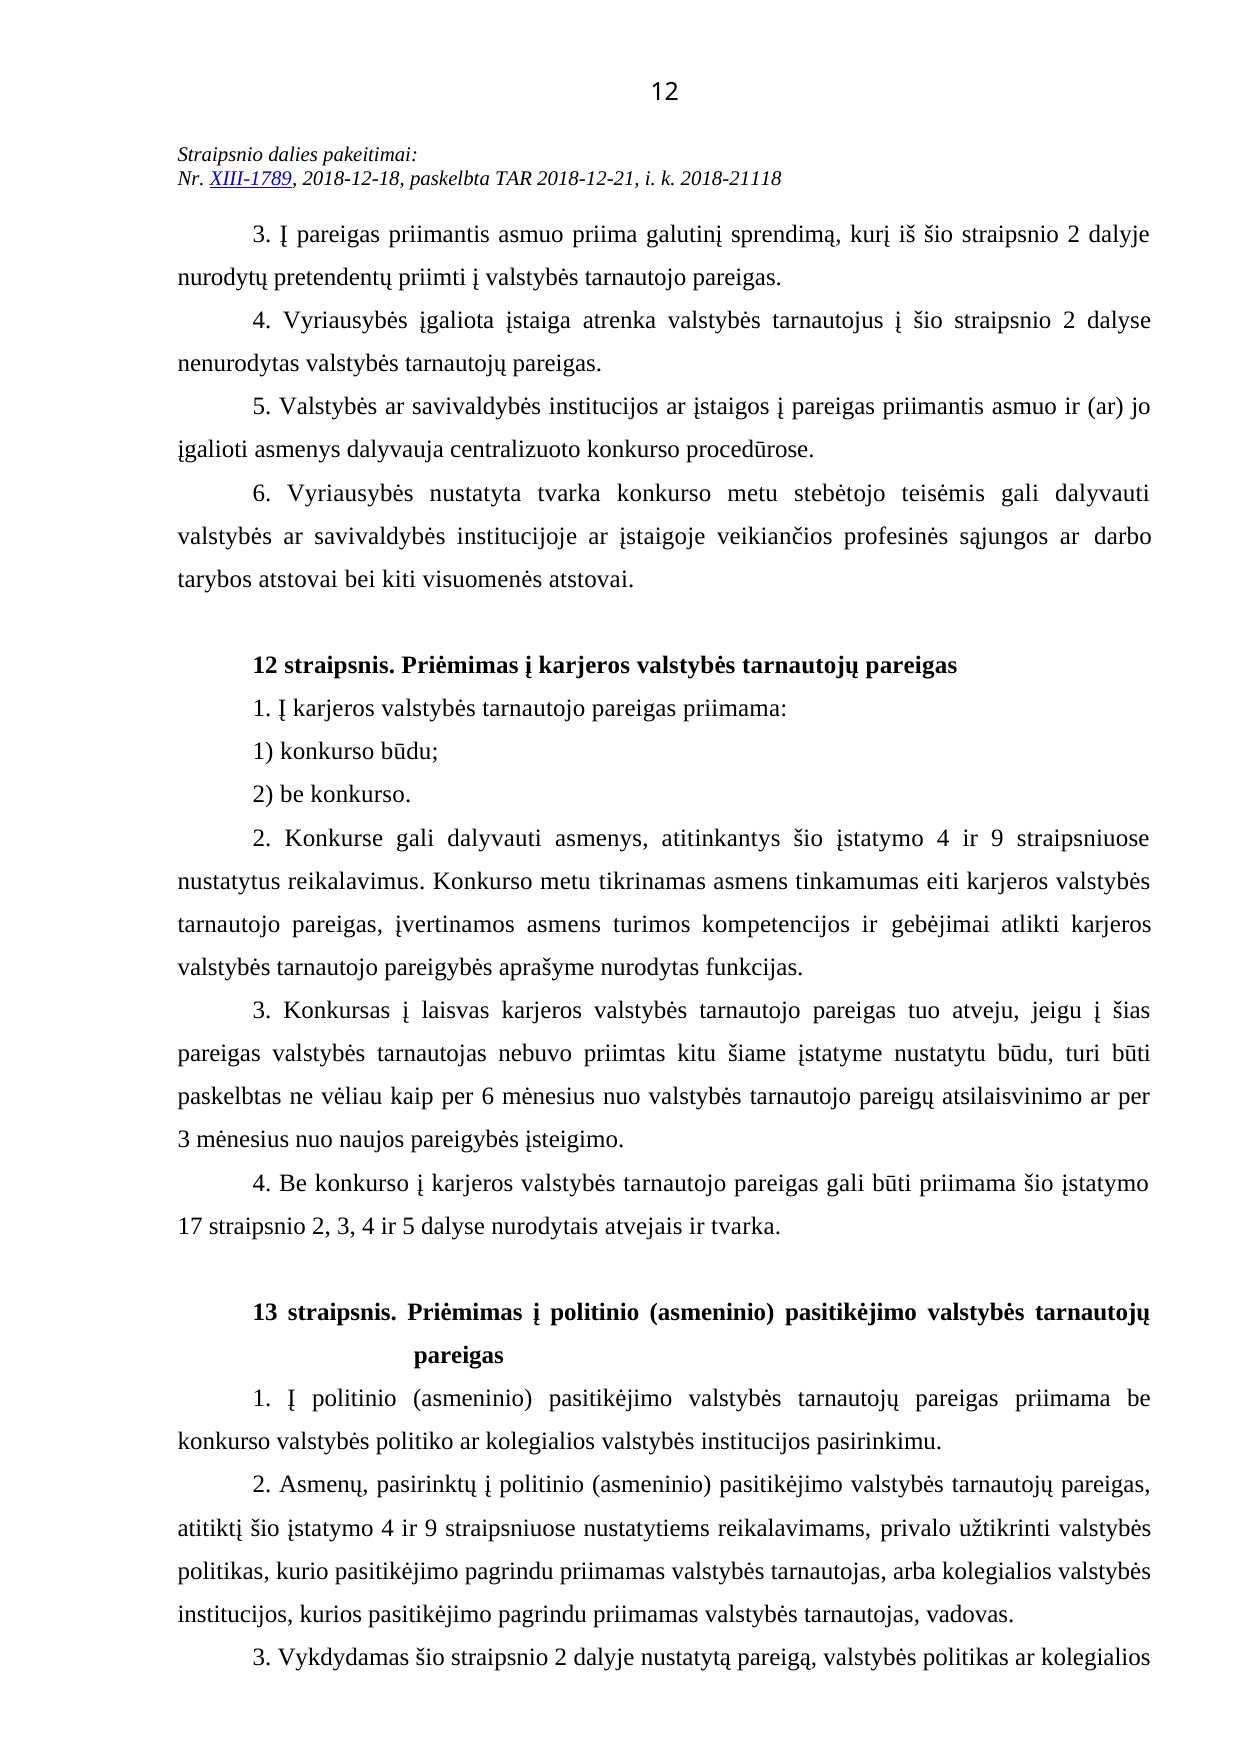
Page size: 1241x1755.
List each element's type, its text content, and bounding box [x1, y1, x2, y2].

text 3. Konkursas į laisvas karjeros valstybės tarnautojo pareigas tuo atveju, jeigu į šias pareigas valstybės tarnautojas nebuvo priimtas kitu šiame įstatyme nustatytu būdu, turi būti paskelbtas ne vėliau kaip per 6 mėnesius nuo valstybės tarnautojo pareigų atsilaisvinimo ar per 3 mėnesius nuo naujos pareigybės įsteigimo. [177, 995, 1152, 1153]
text 2. Asmenų, pasirinktų į politinio (asmeninio) pasitikėjimo valstybės tarnautojų pareigas, atitiktį šio įstatymo 4 ir 9 straipsniuose nustatytiems reikalavimams, privalo užtikrinti valstybės politikas, kurio pasitikėjimo pagrindu priimamas valstybės tarnautojas, arba kolegialios valstybės institucijos, kurios pasitikėjimo pagrindu priimamas valstybės tarnautojas, vadovas. [177, 1469, 1152, 1628]
text 1. Į politinio (asmeninio) pasitikėjimo valstybės tarnautojų pareigas priimama be konkurso valstybės politiko ar kolegialios valstybės institucijos pasirinkimu. [177, 1383, 1152, 1455]
text 1. Į karjeros valstybės tarnautojo pareigas priimama: [177, 693, 1152, 722]
text 5. Valstybės ar savivaldybės institucijos ar įstaigos į pareigas priimantis asmuo ir (ar) jo įgalioti asmenys dalyvauja centralizuoto konkurso procedūrose. [177, 391, 1152, 463]
text Nr. XIII-1789, 2018-12-18, paskelbta TAR 2018-12-21, i. k. 2018-21118 [177, 166, 1152, 190]
text 2) be konkurso. [177, 779, 1152, 808]
text 4. Vyriausybės įgaliota įstaiga atrenka valstybės tarnautojus į šio straipsnio 2 dalyse nenurodytas valstybės tarnautojų pareigas. [177, 305, 1152, 377]
text 1) konkurso būdu; [177, 736, 1152, 765]
text 6. Vyriausybės nustatyta tvarka konkurso metu stebėtojo teisėmis gali dalyvauti valstybės ar savivaldybės institucijoje ar įstaigoje veikiančios profesinės sąjungos ar darbo tarybos atstovai bei kiti visuomenės atstovai. [177, 478, 1152, 593]
text 3. Vykdydamas šio straipsnio 2 dalyje nustatytą pareigą, valstybės politikas ar kolegialios [177, 1642, 1152, 1671]
text 2. Konkurse gali dalyvauti asmenys, atitinkantys šio įstatymo 4 ir 9 straipsniuose nustatytus reikalavimus. Konkurso metu tikrinamas asmens tinkamumas eiti karjeros valstybės tarnautojo pareigas, įvertinamos asmens turimos kompetencijos ir gebėjimai atlikti karjeros valstybės tarnautojo pareigybės aprašyme nurodytas funkcijas. [177, 823, 1152, 981]
text 4. Be konkurso į karjeros valstybės tarnautojo pareigas gali būti priimama šio įstatymo 17 straipsnio 2, 3, 4 ir 5 dalyse nurodytais atvejais ir tvarka. [177, 1168, 1152, 1239]
text 12 straipsnis. Priėmimas į karjeros valstybės tarnautojų pareigas [177, 650, 1152, 679]
text Straipsnio dalies pakeitimai: [177, 142, 1152, 166]
text 3. Į pareigas priimantis asmuo priima galutinį sprendimą, kurį iš šio straipsnio 2 dalyje nurodytų pretendentų priimti į valstybės tarnautojo pareigas. [177, 219, 1152, 291]
text 13 straipsnis. Priėmimas į politinio (asmeninio) pasitikėjimo valstybės tarnautojų pareigas [252, 1297, 1152, 1369]
